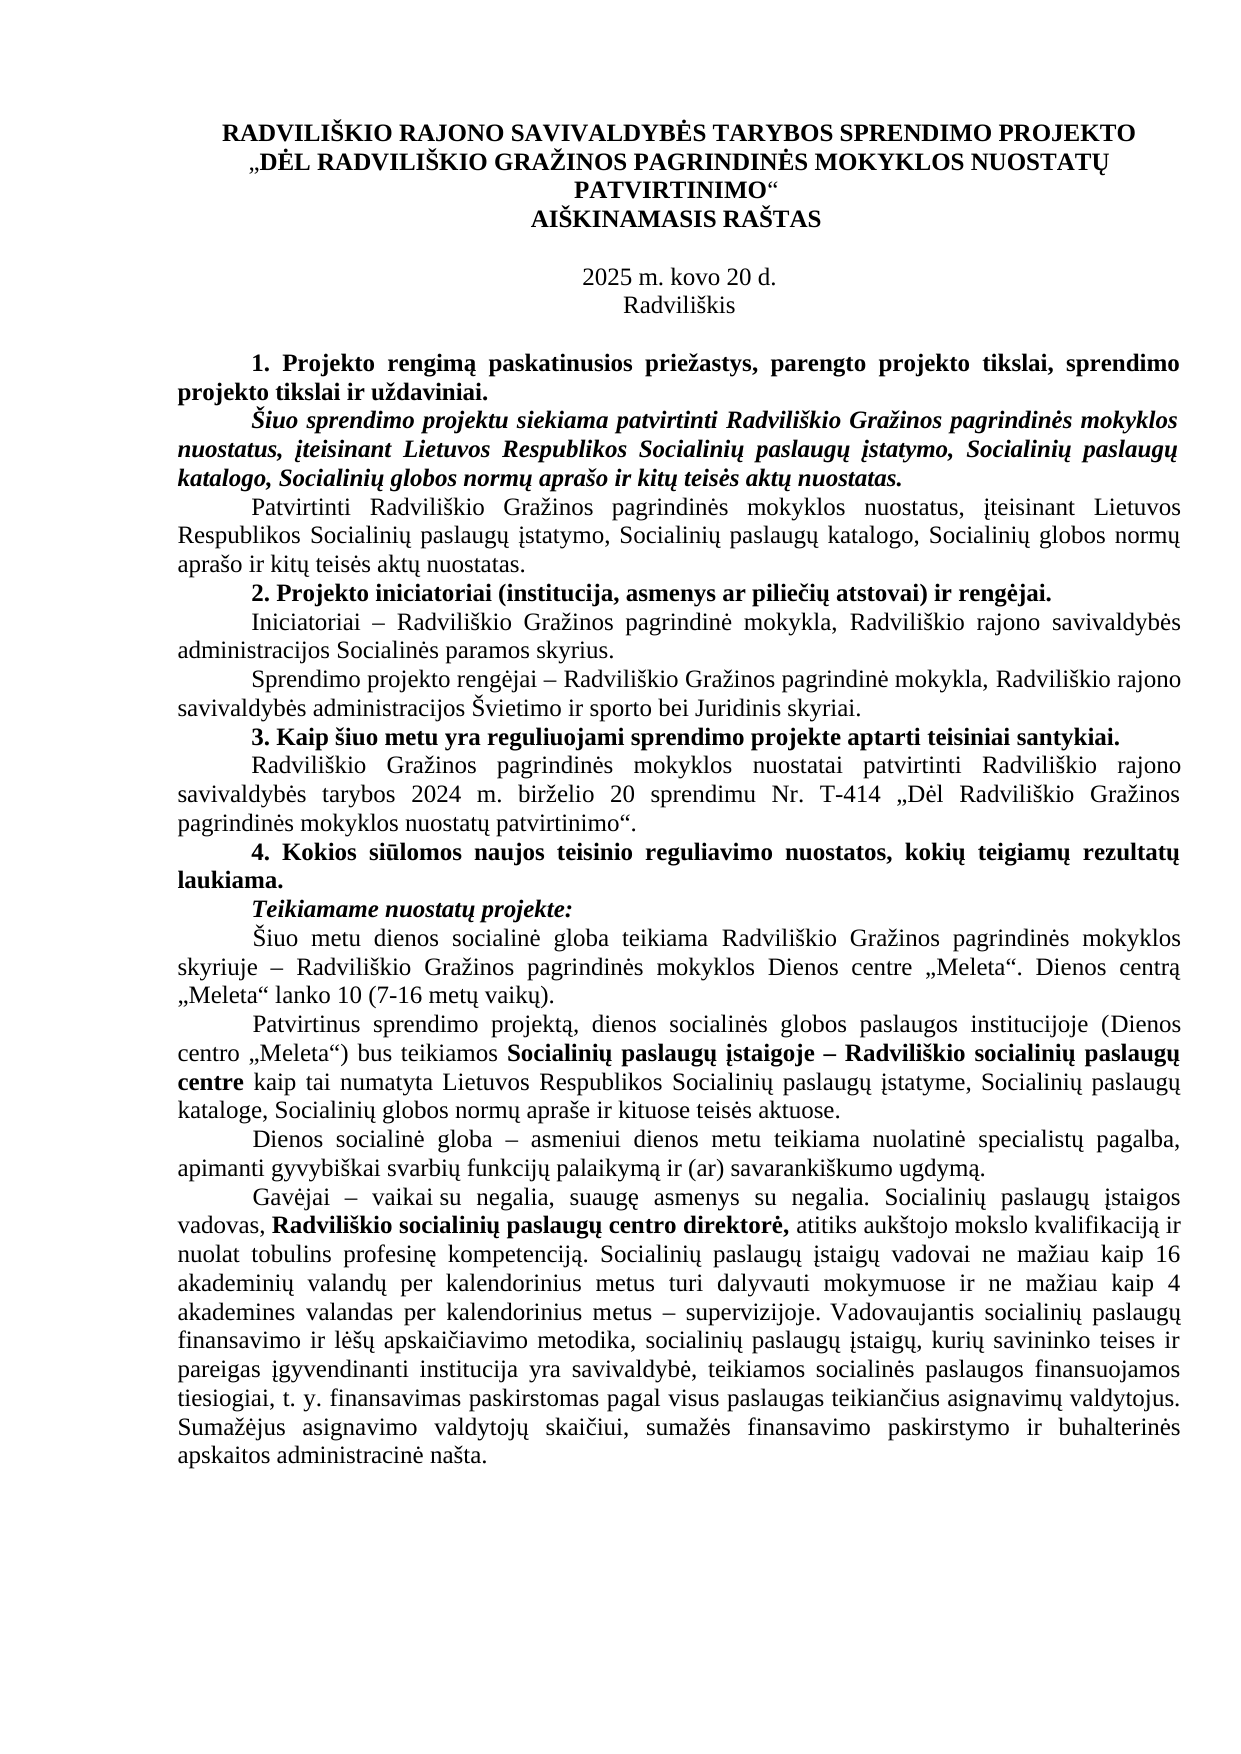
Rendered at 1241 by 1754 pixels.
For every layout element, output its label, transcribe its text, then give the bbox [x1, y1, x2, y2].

text Radviliškio Gražinos pagrindinės mokyklos nuostatai patvirtinti Radviliškio rajono savivaldybės tarybos 2024 m. birželio 20 sprendimu Nr. T-414 „Dėl Radviliškio Gražinos pagrindinės mokyklos nuostatų patvirtinimo“. [177, 751, 1181, 837]
text 4. Kokios siūlomos naujos teisinio reguliavimo nuostatos, kokių teigiamų rezultatų laukiama. [177, 837, 1181, 894]
text 1. Projekto rengimą paskatinusios priežastys, parengto projekto tikslai, sprendimo projekto tikslai ir uždaviniai. [177, 348, 1181, 406]
text Patvirtinti Radviliškio Gražinos pagrindinės mokyklos nuostatus, įteisinant Lietuvos Respublikos Socialinių paslaugų įstatymo, Socialinių paslaugų katalogo, Socialinių globos normų aprašo ir kitų teisės aktų nuostatas. [177, 492, 1181, 578]
text 2. Projekto iniciatoriai (institucija, asmenys ar piliečių atstovai) ir rengėjai. [177, 578, 1181, 607]
text Radviliškis [177, 291, 1181, 319]
text RADVILIŠKIO RAJONO SAVIVALDYBĖS TARYBOS SPRENDIMO PROJEKTO [177, 118, 1181, 147]
text Teikiamame nuostatų projekte: [177, 894, 1181, 923]
text Sprendimo projekto rengėjai – Radviliškio Gražinos pagrindinė mokykla, Radviliškio rajono savivaldybės administracijos Švietimo ir sporto bei Juridinis skyriai. [177, 664, 1181, 722]
text Dienos socialinė globa – asmeniui dienos metu teikiama nuolatinė specialistų pagalba, apimanti gyvybiškai svarbių funkcijų palaikymą ir (ar) savarankiškumo ugdymą. [177, 1124, 1181, 1182]
text AIŠKINAMASIS RAŠTAS [177, 204, 1181, 233]
text „DĖL RADVILIŠKIO GRAŽINOS PAGRINDINĖS MOKYKLOS NUOSTATŲ PATVIRTINIMO“ [177, 147, 1181, 204]
text Šiuo sprendimo projektu siekiama patvirtinti Radviliškio Gražinos pagrindinės mokyklos nuostatus, įteisinant Lietuvos Respublikos Socialinių paslaugų įstatymo, Socialinių paslaugų katalogo, Socialinių globos normų aprašo ir kitų teisės aktų nuostatas. [177, 406, 1181, 492]
text Šiuo metu dienos socialinė globa teikiama Radviliškio Gražinos pagrindinės mokyklos skyriuje – Radviliškio Gražinos pagrindinės mokyklos Dienos centre „Meleta“. Dienos centrą „Meleta“ lanko 10 (7-16 metų vaikų). [177, 923, 1181, 1009]
text Iniciatoriai – Radviliškio Gražinos pagrindinė mokykla, Radviliškio rajono savivaldybės administracijos Socialinės paramos skyrius. [177, 607, 1181, 664]
text 3. Kaip šiuo metu yra reguliuojami sprendimo projekte aptarti teisiniai santykiai. [177, 722, 1181, 751]
text Gavėjai – vaikai su negalia, suaugę asmenys su negalia. Socialinių paslaugų įstaigos vadovas, Radviliškio socialinių paslaugų centro direktorė, atitiks aukštojo mokslo kvalifikaciją ir nuolat tobulins profesinę kompetenciją. Socialinių paslaugų įstaigų vadovai ne mažiau kaip 16 akademinių valandų per kalendorinius metus turi dalyvauti mokymuose ir ne mažiau kaip 4 akademines valandas per kalendorinius metus – supervizijoje. Vadovaujantis socialinių paslaugų finansavimo ir lėšų apskaičiavimo metodika, socialinių paslaugų įstaigų, kurių savininko teises ir pareigas įgyvendinanti institucija yra savivaldybė, teikiamos socialinės paslaugos finansuojamos tiesiogiai, t. y. finansavimas paskirstomas pagal visus paslaugas teikiančius asignavimų valdytojus. Sumažėjus asignavimo valdytojų skaičiui, sumažės finansavimo paskirstymo ir buhalterinės apskaitos administracinė našta. [177, 1182, 1181, 1469]
text Patvirtinus sprendimo projektą, dienos socialinės globos paslaugos institucijoje (Dienos centro „Meleta“) bus teikiamos Socialinių paslaugų įstaigoje – Radviliškio socialinių paslaugų centre kaip tai numatyta Lietuvos Respublikos Socialinių paslaugų įstatyme, Socialinių paslaugų kataloge, Socialinių globos normų apraše ir kituose teisės aktuose. [177, 1009, 1181, 1124]
text 2025 m. kovo 20 d. [177, 262, 1181, 291]
